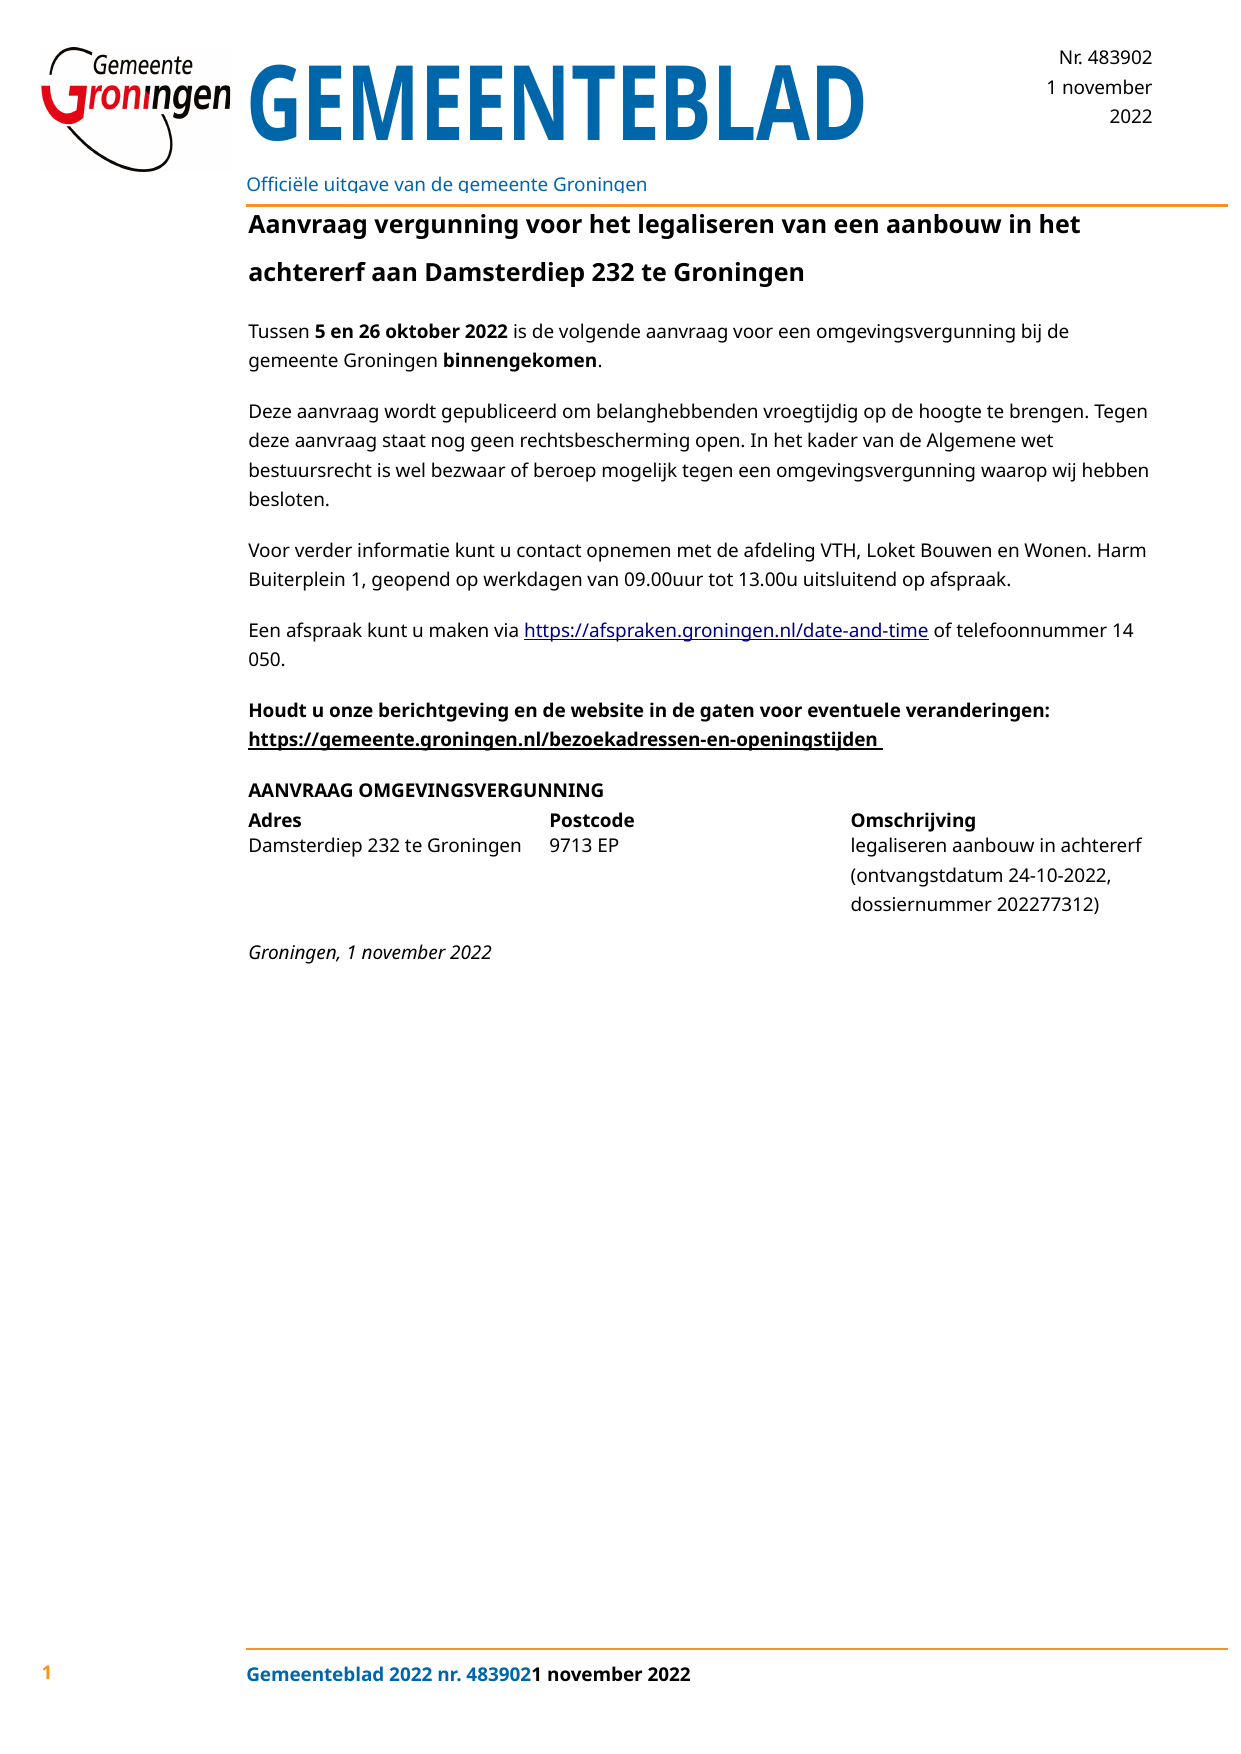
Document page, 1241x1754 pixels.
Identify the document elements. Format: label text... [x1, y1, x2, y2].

table_header Omschrijving [850, 807, 1152, 832]
table_cell legaliseren aanbouw in achtererf (ontvangstdatum 24-10-2022, dossiernummer 202277312) [850, 833, 1152, 917]
text Deze aanvraag wordt gepubliceerd om belanghebbenden vroegtijdig op de hoogte te brengen. Tegen deze aanvraag staat nog geen rechtsbescherming open. In het kader van de Algemene wet bestuursrecht is wel bezwaar of beroep mogelijk tegen een omgevingsvergunning waarop wij hebben besloten. [248, 398, 1152, 512]
text AANVRAAG OMGEVINGSVERGUNNING [248, 777, 1152, 803]
table_cell Damsterdiep 232 te Groningen [248, 833, 549, 917]
picture [41, 47, 231, 172]
text Aanvraag vergunning voor het legaliseren van een aanbouw in het achtererf aan Damsterdiep 232 te Groningen [248, 207, 1152, 288]
text Een afspraak kunt u maken via https://afspraken.groningen.nl/date-and-time of telefoonnummer 14 050. [248, 617, 1152, 672]
text Groningen, 1 november 2022 [248, 939, 1152, 964]
table_header Postcode [549, 807, 850, 832]
text Houdt u onze berichtgeving en de website in de gaten voor eventuele veranderingen: https://gemeente.groningen.nl/bezoekadressen-en-openingstijden [248, 697, 1152, 752]
table_header Adres [248, 807, 549, 832]
table_cell 9713 EP [549, 833, 850, 917]
text Tussen 5 en 26 oktober 2022 is de volgende aanvraag voor een omgevingsvergunning bij de gemeente Groningen binnengekomen. [248, 318, 1152, 373]
text Voor verder informatie kunt u contact opnemen met de afdeling VTH, Loket Bouwen en Wonen. Harm Buiterplein 1, geopend op werkdagen van 09.00uur tot 13.00u uitsluitend op afspraak. [248, 537, 1152, 592]
